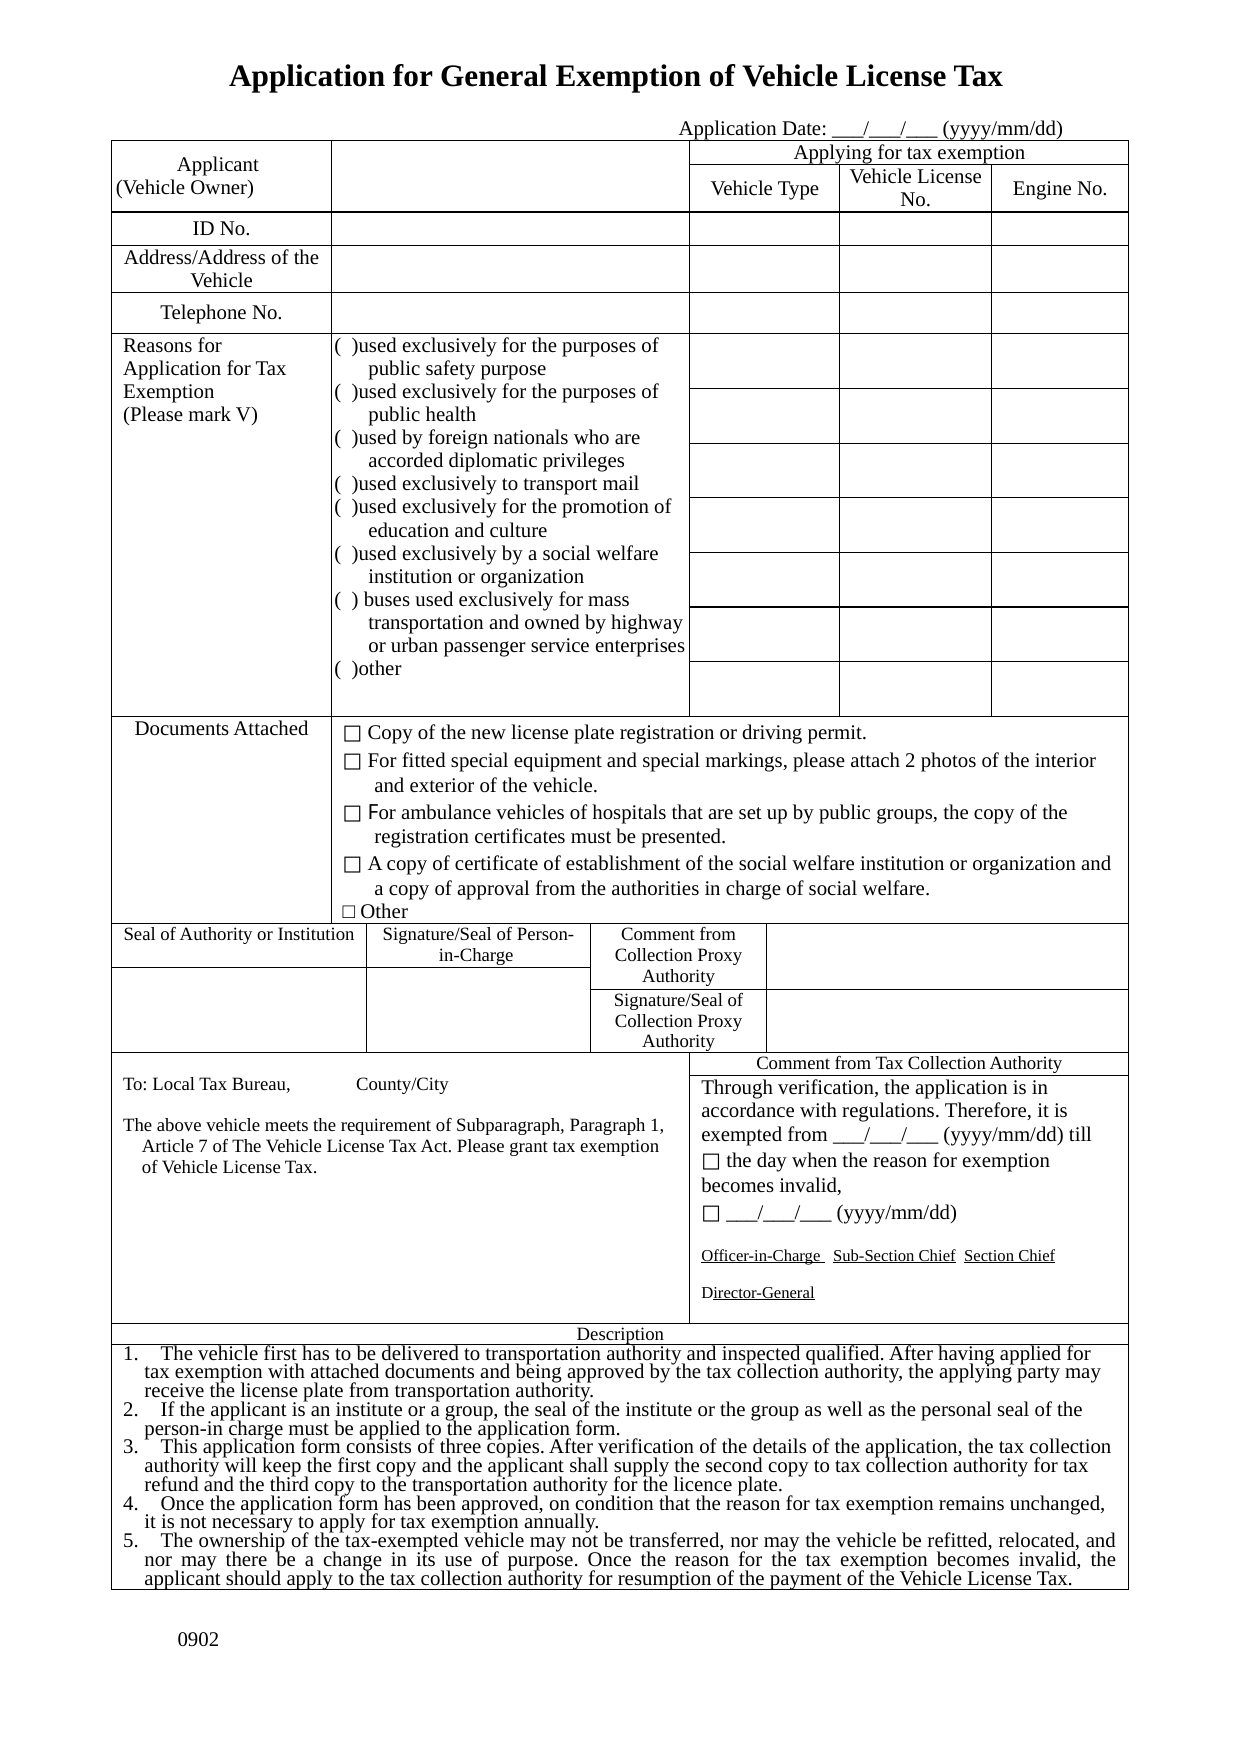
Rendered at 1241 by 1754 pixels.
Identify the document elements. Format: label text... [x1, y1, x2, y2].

table_cell [690, 213, 839, 245]
table_cell [690, 444, 839, 497]
table_cell [840, 662, 991, 716]
table_cell [840, 498, 991, 552]
table_cell [690, 662, 839, 716]
text Application for General Exemption of Vehicle License Tax [177, 59, 1063, 94]
table_cell Vehicle License No. [840, 165, 991, 211]
table_cell Address/Address of the Vehicle [112, 246, 331, 292]
table_cell [840, 444, 991, 497]
table_header Applying for tax exemption [690, 141, 1128, 164]
table_cell [690, 498, 839, 552]
table_cell [840, 213, 991, 245]
table_cell Description [112, 1324, 1128, 1344]
table_cell Signature/Seal of Collection Proxy Authority [591, 990, 766, 1052]
table_cell [992, 334, 1128, 388]
table_cell ( )used exclusively for the purposes of public safety purpose ( )used exclusively for the purposes of public health ( )used by foreign nationals who are accorded diplomatic privileges ( )used exclusively to transport mail ( )used exclusively for the promotion of education and culture ( )used exclusively by a social welfare institution or organization ( ) buses used exclusively for mass transportation and owned by highway or urban passenger service enterprises ( )other [332, 334, 689, 716]
table_cell [690, 389, 839, 442]
table_cell Comment from Tax Collection Authority [690, 1053, 1128, 1075]
table_cell ID No. [112, 213, 331, 245]
table_cell Engine No. [992, 165, 1128, 211]
table_cell [992, 213, 1128, 245]
table_header Applicant (Vehicle Owner) [112, 141, 331, 211]
table_header [332, 141, 689, 211]
text Application Date: ___/___/___ (yyyy/mm/dd) [177, 117, 1063, 140]
table_cell [112, 968, 366, 1052]
table_cell [840, 389, 991, 442]
table_cell [690, 553, 839, 606]
table_cell [992, 662, 1128, 716]
table_cell [840, 553, 991, 606]
table_cell [992, 608, 1128, 661]
table_cell The vehicle first has to be delivered to transportation authority and inspected qualified. After having applied for tax exemption with attached documents and being approved by the tax collection authority, the applying party may receive the license plate from transportation authority. If the applicant is an institute or a group, the seal of the institute or the group as well as the personal seal of the person-in charge must be applied to the application form. This application form consists of three copies. After verification of the details of the application, the tax collection authority will keep the first copy and the applicant shall supply the second copy to tax collection authority for tax refund and the third copy to the transportation authority for the licence plate. Once the application form has been approved, on condition that the reason for tax exemption remains unchanged, it is not necessary to apply for tax exemption annually. The ownership of the tax-exempted vehicle may not be transferred, nor may the vehicle be refitted, relocated, and nor may there be a change in its use of purpose. Once the reason for the tax exemption becomes invalid, the applicant should apply to the tax collection authority for resumption of the payment of the Vehicle License Tax. [112, 1345, 1128, 1589]
table_cell [840, 608, 991, 661]
table_cell [332, 293, 689, 332]
table_cell [992, 498, 1128, 552]
table_cell [767, 924, 1128, 988]
table_cell [840, 293, 991, 332]
table_cell [992, 389, 1128, 442]
table_cell [332, 213, 689, 245]
table_cell [992, 293, 1128, 332]
table_cell [690, 334, 839, 388]
table_cell [992, 553, 1128, 606]
table_cell Signature/Seal of Person-in-Charge [367, 924, 590, 967]
table_cell [992, 246, 1128, 292]
table_cell Seal of Authority or Institution [112, 924, 366, 967]
table_cell Vehicle Type [690, 165, 839, 211]
table_cell Documents Attached [112, 717, 331, 923]
table_cell [840, 246, 991, 292]
table_cell To: Local Tax Bureau, County/City The above vehicle meets the requirement of Subparagraph, Paragraph 1, Article 7 of The Vehicle License Tax Act. Please grant tax exemption of Vehicle License Tax. [112, 1053, 689, 1322]
table_cell [367, 968, 590, 1052]
table_cell [332, 246, 689, 292]
table_cell Comment from Collection Proxy Authority [591, 924, 766, 988]
table_cell [690, 246, 839, 292]
table_cell Through verification, the application is in accordance with regulations. Therefore, it is exempted from ___/___/___ (yyyy/mm/dd) till □ the day when the reason for exemption becomes invalid, □ ___/___/___ (yyyy/mm/dd) Officer-in-Charge Sub-Section Chief Section Chief Director-General [690, 1076, 1128, 1322]
table_cell [840, 334, 991, 388]
table_cell Reasons for Application for Tax Exemption (Please mark V) [112, 334, 331, 716]
table_cell [690, 608, 839, 661]
table_cell [767, 990, 1128, 1052]
table_cell Telephone No. [112, 293, 331, 332]
table_cell □ Copy of the new license plate registration or driving permit. □ For fitted special equipment and special markings, please attach 2 photos of the interior and exterior of the vehicle. □ For ambulance vehicles of hospitals that are set up by public groups, the copy of the registration certificates must be presented. □ A copy of certificate of establishment of the social welfare institution or organization and a copy of approval from the authorities in charge of social welfare. □ Other [332, 717, 1128, 923]
table_cell [690, 293, 839, 332]
table_cell [992, 444, 1128, 497]
